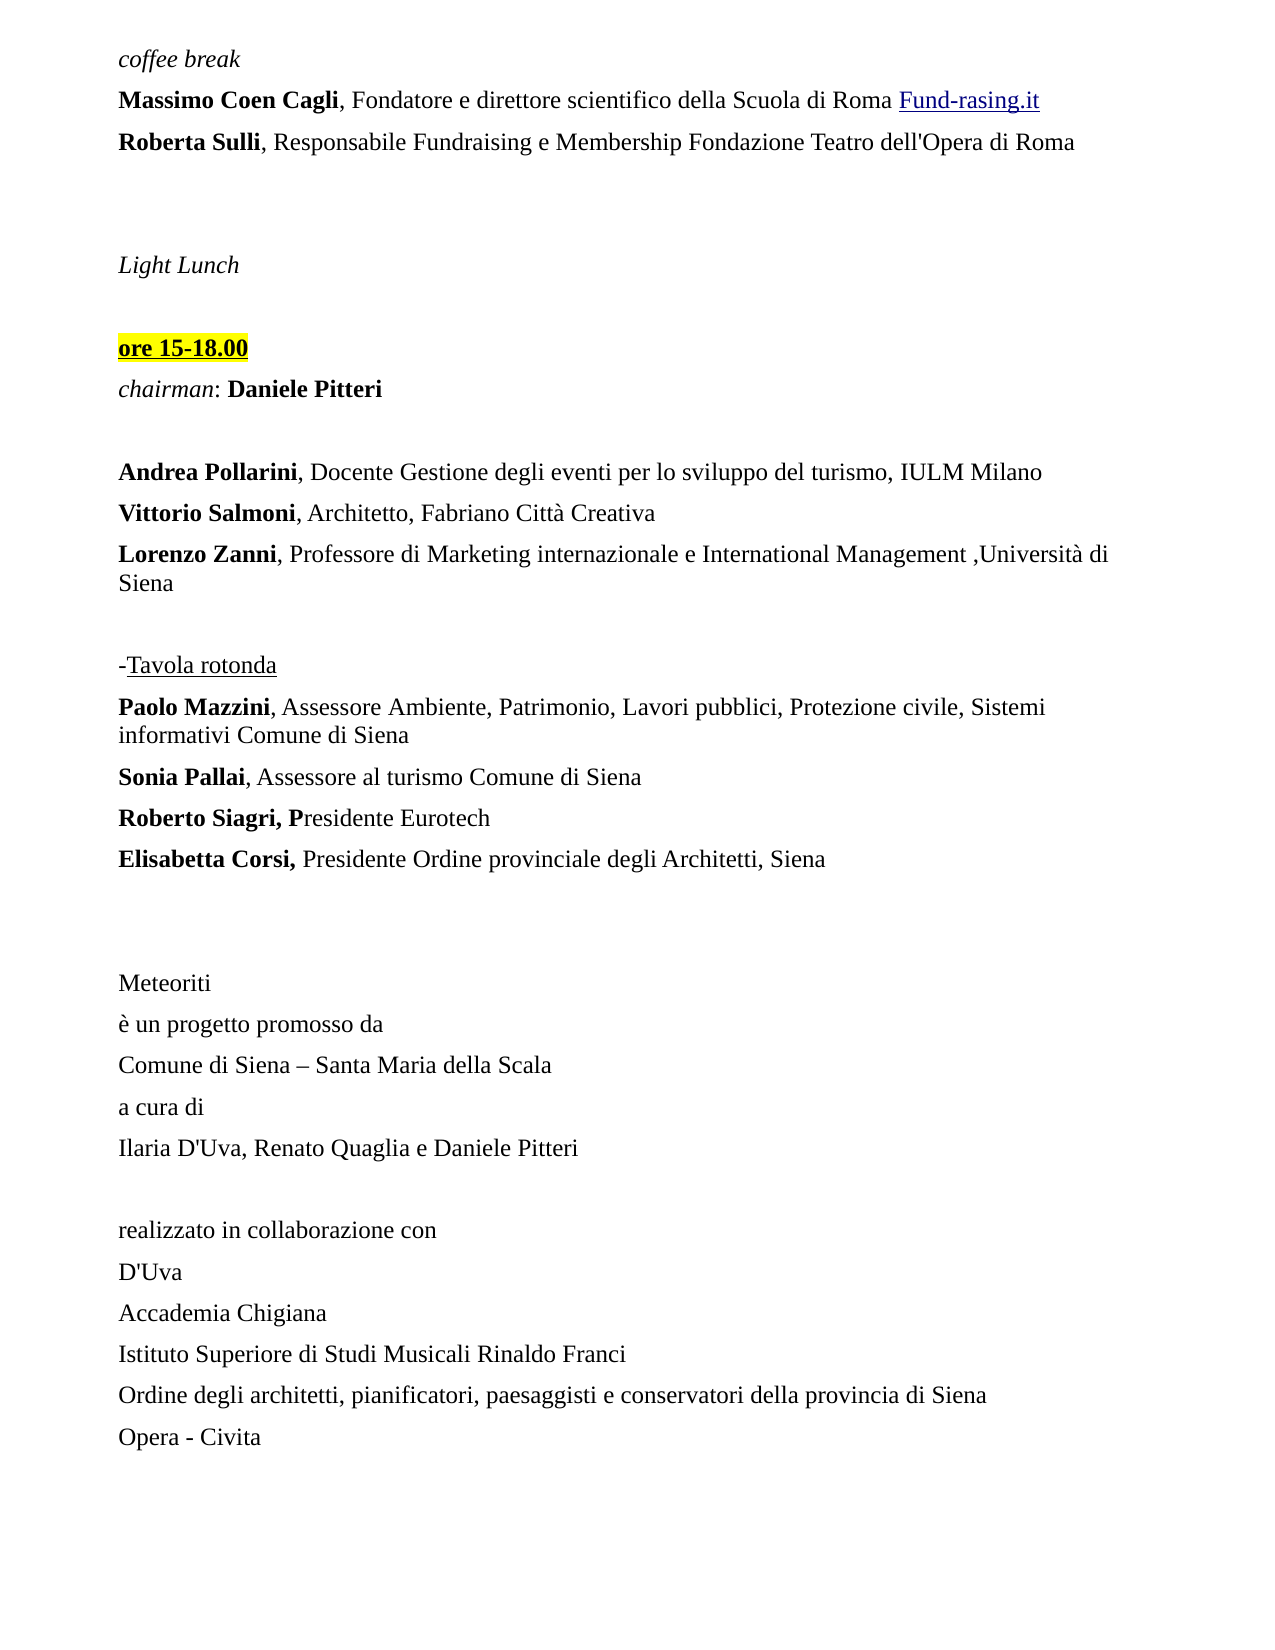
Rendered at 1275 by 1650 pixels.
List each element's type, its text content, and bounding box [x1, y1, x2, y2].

text Light Lunch [118, 251, 1157, 279]
text Sonia Pallai, Assessore al turismo Comune di Siena [118, 762, 1157, 791]
text a cura di [118, 1092, 1157, 1121]
text -Tavola rotonda [118, 651, 1157, 679]
text Andrea Pollarini, Docente Gestione degli eventi per lo sviluppo del turismo, IULM Milano [118, 457, 1157, 486]
text Massimo Coen Cagli, Fondatore e direttore scientifico della Scuola di Roma Fund-rasing.it [118, 86, 1157, 114]
text Meteoriti [118, 968, 1157, 997]
text è un progetto promosso da [118, 1009, 1157, 1038]
text D'Uva [118, 1257, 1157, 1286]
text ore 15-18.00 [118, 333, 1157, 362]
text Lorenzo Zanni, Professore di Marketing internazionale e International Management ,Università di Siena [118, 539, 1157, 597]
text Accademia Chigiana [118, 1298, 1157, 1327]
text Ordine degli architetti, pianificatori, paesaggisti e conservatori della provincia di Siena [118, 1381, 1157, 1409]
text Opera - Civita [118, 1422, 1157, 1451]
text Vittorio Salmoni, Architetto, Fabriano Città Creativa [118, 498, 1157, 527]
text Ilaria D'Uva, Renato Quaglia e Daniele Pitteri [118, 1133, 1157, 1162]
text Istituto Superiore di Studi Musicali Rinaldo Franci [118, 1339, 1157, 1368]
text Roberto Siagri, Presidente Eurotech [118, 803, 1157, 832]
text Paolo Mazzini, Assessore Ambiente, Patrimonio, Lavori pubblici, Protezione civile, Sistemi informativi Comune di Siena [118, 692, 1157, 749]
text Roberta Sulli, Responsabile Fundraising e Membership Fondazione Teatro dell'Opera di Roma [118, 127, 1157, 156]
text chairman: Daniele Pitteri [118, 374, 1157, 403]
text realizzato in collaborazione con [118, 1216, 1157, 1244]
text coffee break [118, 44, 1157, 73]
text Elisabetta Corsi, Presidente Ordine provinciale degli Architetti, Siena [118, 844, 1157, 873]
text Comune di Siena – Santa Maria della Scala [118, 1051, 1157, 1079]
